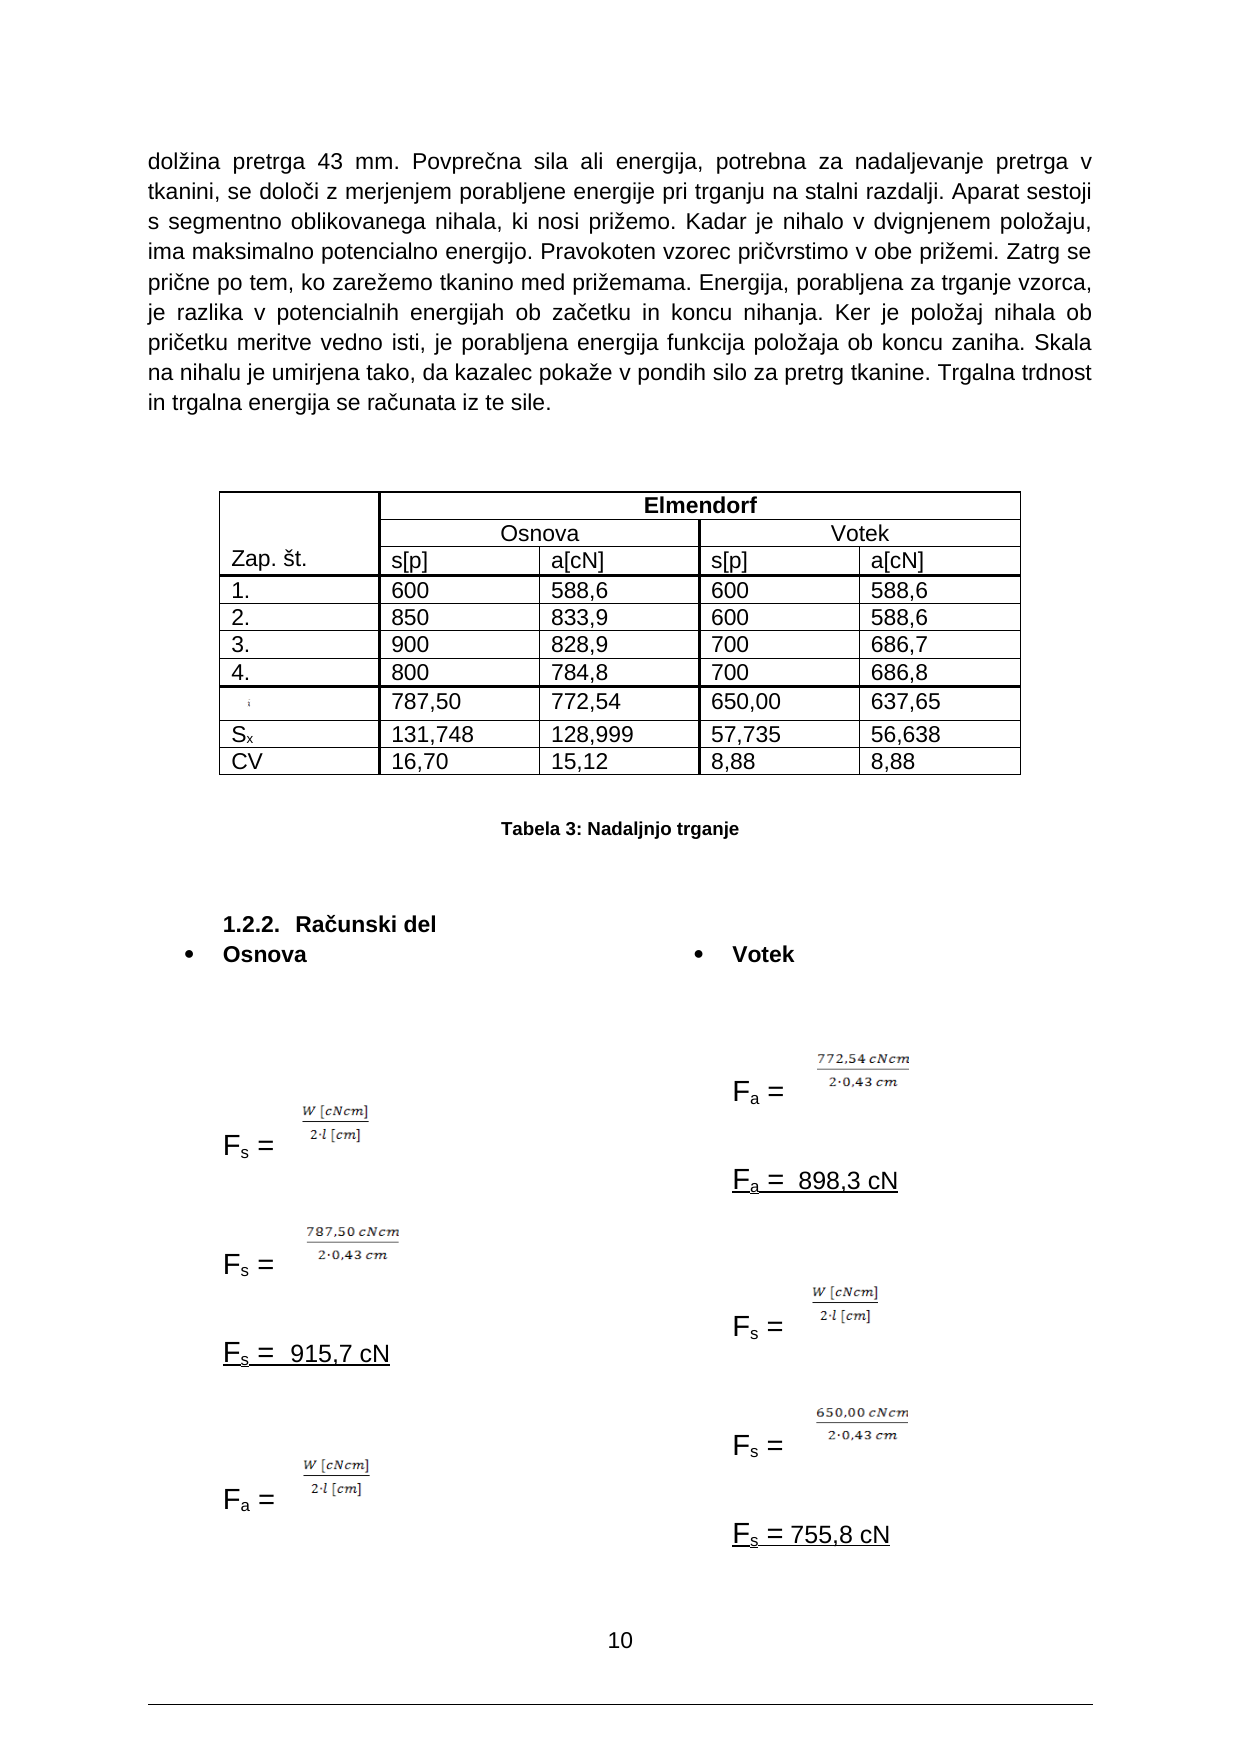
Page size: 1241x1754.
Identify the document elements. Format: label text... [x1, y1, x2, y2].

table_cell 131,748 [381, 721, 539, 747]
picture [299, 1457, 370, 1501]
table_cell 4. [220, 659, 378, 685]
table_cell 772,54 [540, 688, 698, 719]
picture [808, 1284, 878, 1328]
table_cell 2. [220, 604, 378, 630]
table_cell 637,65 [860, 688, 1020, 719]
table_cell 128,999 [540, 721, 698, 747]
table_cell s[p] [381, 547, 539, 573]
table_cell 600 [701, 604, 859, 630]
table_cell 15,12 [540, 748, 698, 774]
text dolžina pretrga 43 mm. Povprečna sila ali energija, potrebna za nadaljevanje pretrga v tkanini, se določi z merjenjem porabljene energije pri trganju na stalni razdalji. Aparat sestoji s segmentno oblikovanega nihala, ki nosi prižemo. Kadar je nihalo v dvignjenem položaju, ima maksimalno potencialno energijo. Pravokoten vzorec pričvrstimo v obe prižemi. Zatrg se prične po tem, ko zarežemo tkanino med prižemama. Energija, porabljena za trganje vzorca, je razlika v potencialnih energijah ob začetku in koncu nihanja. Ker je položaj nihala ob pričetku meritve vedno isti, je porabljena energija funkcija položaja ob koncu zaniha. Skala na nihalu je umirjena tako, da kazalec pokaže v pondih silo za pretrg tkanine. Trgalna trdnost in trgalna energija se računata iz te sile. [148, 148, 1093, 416]
table_cell 686,8 [860, 659, 1020, 685]
table_cell 3. [220, 631, 378, 658]
subtitle Računski del [223, 911, 1093, 938]
picture [816, 1406, 908, 1446]
list Fs = 915,7 cN [223, 1335, 583, 1368]
list Votek [694, 941, 1093, 968]
table_cell 1. [220, 577, 378, 603]
list Fa = 898,3 cN [732, 1162, 1093, 1196]
table_cell 686,7 [860, 631, 1020, 658]
list Fa = [732, 1043, 1093, 1133]
list Fs = 755,8 cN [732, 1516, 1093, 1549]
table_cell 588,6 [860, 604, 1020, 630]
picture [306, 1225, 399, 1266]
table_cell 57,735 [701, 721, 859, 747]
table_cell [220, 688, 378, 719]
picture [298, 1103, 369, 1147]
table_cell Sx [220, 721, 378, 747]
table_cell 700 [701, 659, 859, 685]
table_cell 16,70 [381, 748, 539, 774]
table_cell 828,9 [540, 631, 698, 658]
table_cell a[cN] [860, 547, 1020, 573]
table_cell Votek [701, 520, 1020, 546]
table_cell CV [220, 748, 378, 774]
table_cell Osnova [381, 520, 698, 546]
list Fs = [732, 1397, 1093, 1486]
table_cell 8,88 [860, 748, 1020, 774]
table_cell 8,88 [701, 748, 859, 774]
list Fs = [223, 1216, 583, 1305]
list Fs = [223, 1094, 583, 1187]
table_header Zap. št. [220, 493, 378, 573]
table_cell 900 [381, 631, 539, 658]
table_cell 600 [381, 577, 539, 603]
table_cell 784,8 [540, 659, 698, 685]
table_cell 650,00 [701, 688, 859, 719]
list Osnova [185, 941, 583, 968]
table_cell 600 [701, 577, 859, 603]
list Fa = [223, 1448, 583, 1540]
picture [817, 1052, 909, 1093]
picture [247, 697, 251, 711]
table_cell 787,50 [381, 688, 539, 719]
table_cell 588,6 [860, 577, 1020, 603]
table_header Elmendorf [381, 493, 1020, 519]
table_cell 588,6 [540, 577, 698, 603]
text Tabela 3: Nadaljnjo trganje [148, 818, 1093, 839]
table_cell s[p] [701, 547, 859, 573]
table_cell 56,638 [860, 721, 1020, 747]
table_cell 833,9 [540, 604, 698, 630]
table_cell a[cN] [540, 547, 698, 573]
list Fs = [732, 1275, 1093, 1368]
table_cell 800 [381, 659, 539, 685]
table_cell 850 [381, 604, 539, 630]
table_cell 700 [701, 631, 859, 658]
